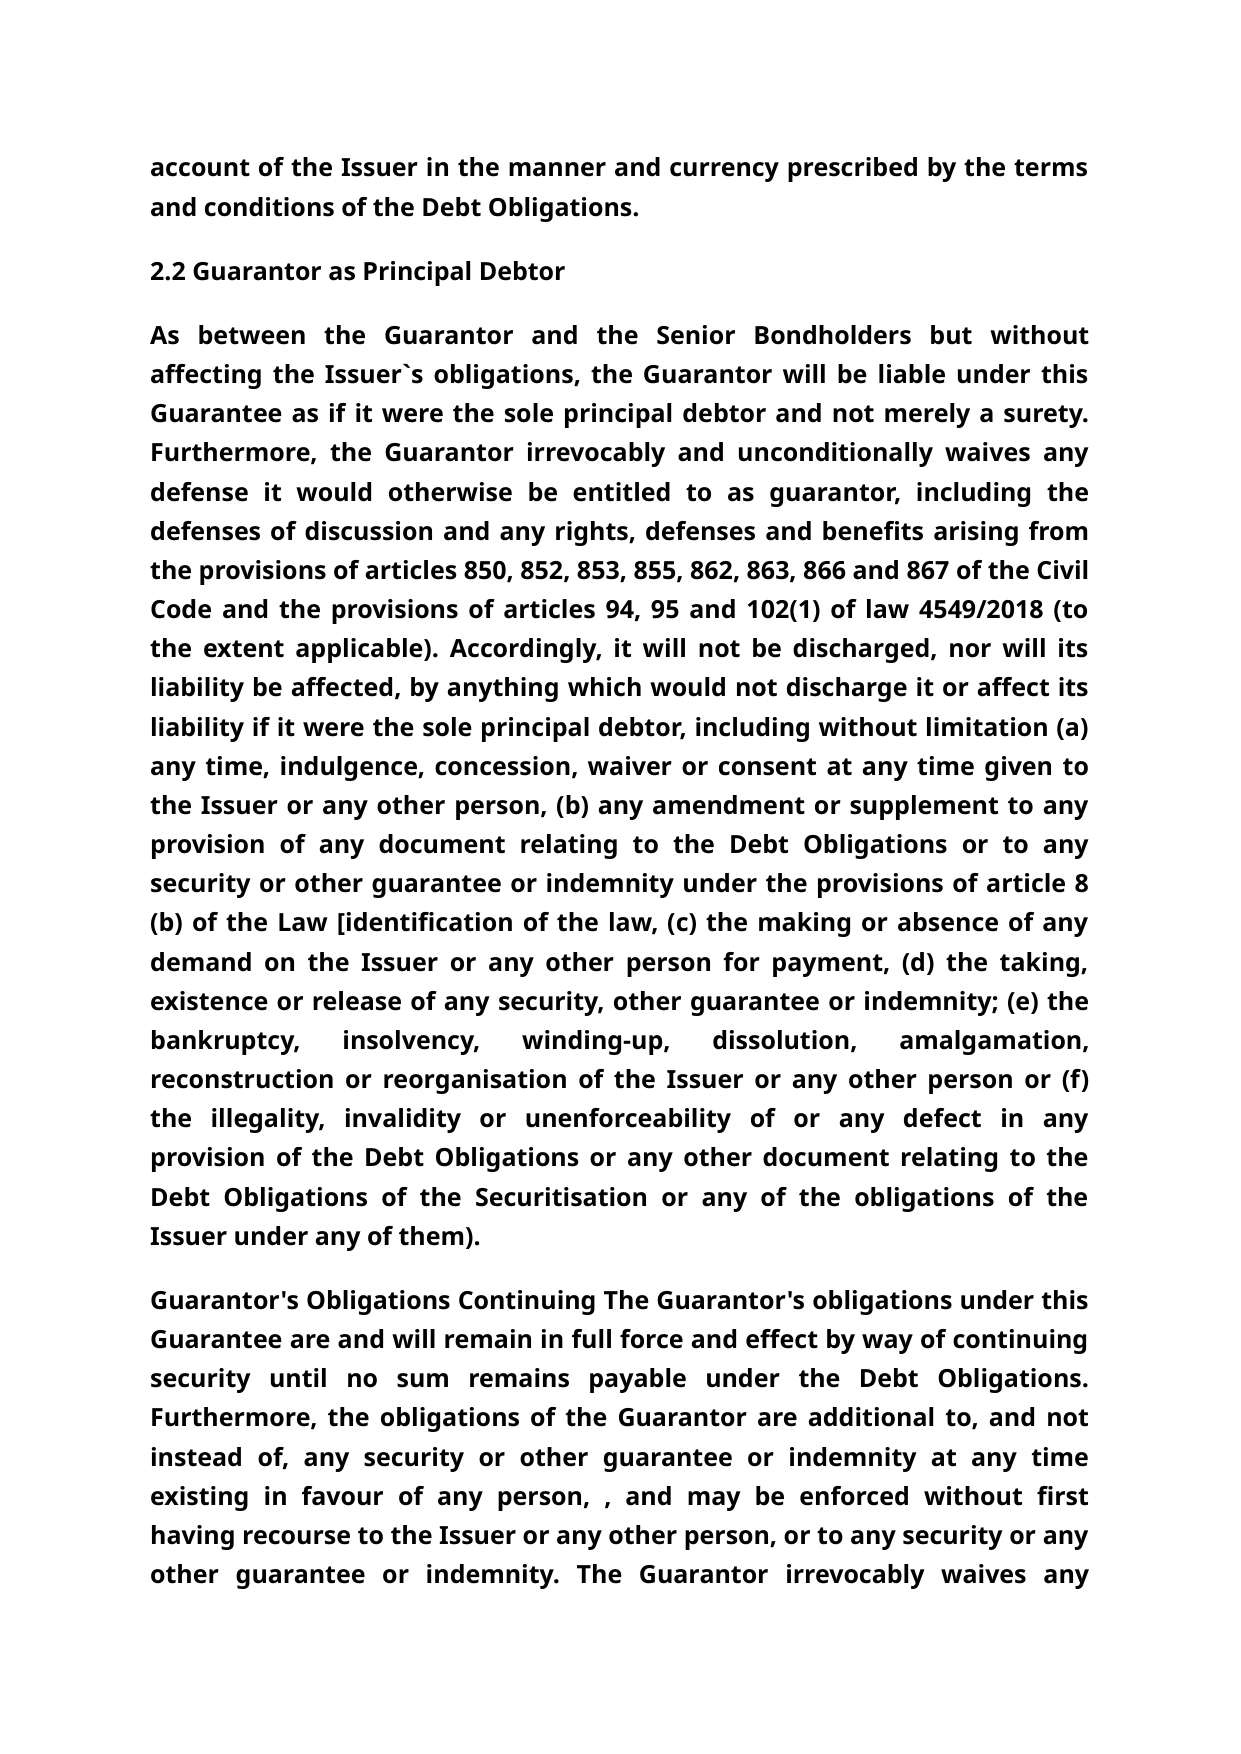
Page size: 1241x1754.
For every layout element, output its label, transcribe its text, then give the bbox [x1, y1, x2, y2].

text As between the Guarantor and the Senior Bondholders but without affecting the Issuer`s obligations, the Guarantor will be liable under this Guarantee as if it were the sole principal debtor and not merely a surety. Furthermore, the Guarantor irrevocably and unconditionally waives any defense it would otherwise be entitled to as guarantor, including the defenses of discussion and any rights, defenses and benefits arising from the provisions of articles 850, 852, 853, 855, 862, 863, 866 and 867 of the Civil Code and the provisions of articles 94, 95 and 102(1) of law 4549/2018 (to the extent applicable). Accordingly, it will not be discharged, nor will its liability be affected, by anything which would not discharge it or affect its liability if it were the sole principal debtor, including without limitation (a) any time, indulgence, concession, waiver or consent at any time given to the Issuer or any other person, (b) any amendment or supplement to any provision of any document relating to the Debt Obligations or to any security or other guarantee or indemnity under the provisions of article 8 (b) of the Law [identification of the law, (c) the making or absence of any demand on the Issuer or any other person for payment, (d) the taking, existence or release of any security, other guarantee or indemnity; (e) the bankruptcy, insolvency, winding-up, dissolution, amalgamation, reconstruction or reorganisation of the Issuer or any other person or (f) the illegality, invalidity or unenforceability of or any defect in any provision of the Debt Obligations or any other document relating to the Debt Obligations of the Securitisation or any of the obligations of the Issuer under any of them). [150, 317, 1090, 1252]
text account of the Issuer in the manner and currency prescribed by the terms and conditions of the Debt Obligations. [150, 150, 1090, 223]
text Guarantor's Obligations Continuing The Guarantor's obligations under this Guarantee are and will remain in full force and effect by way of continuing security until no sum remains payable under the Debt Obligations. Furthermore, the obligations of the Guarantor are additional to, and not instead of, any security or other guarantee or indemnity at any time existing in favour of any person, , and may be enforced without first having recourse to the Issuer or any other person, or to any security or any other guarantee or indemnity. The Guarantor irrevocably waives any [150, 1282, 1090, 1591]
text 2.2 Guarantor as Principal Debtor [150, 253, 1090, 287]
